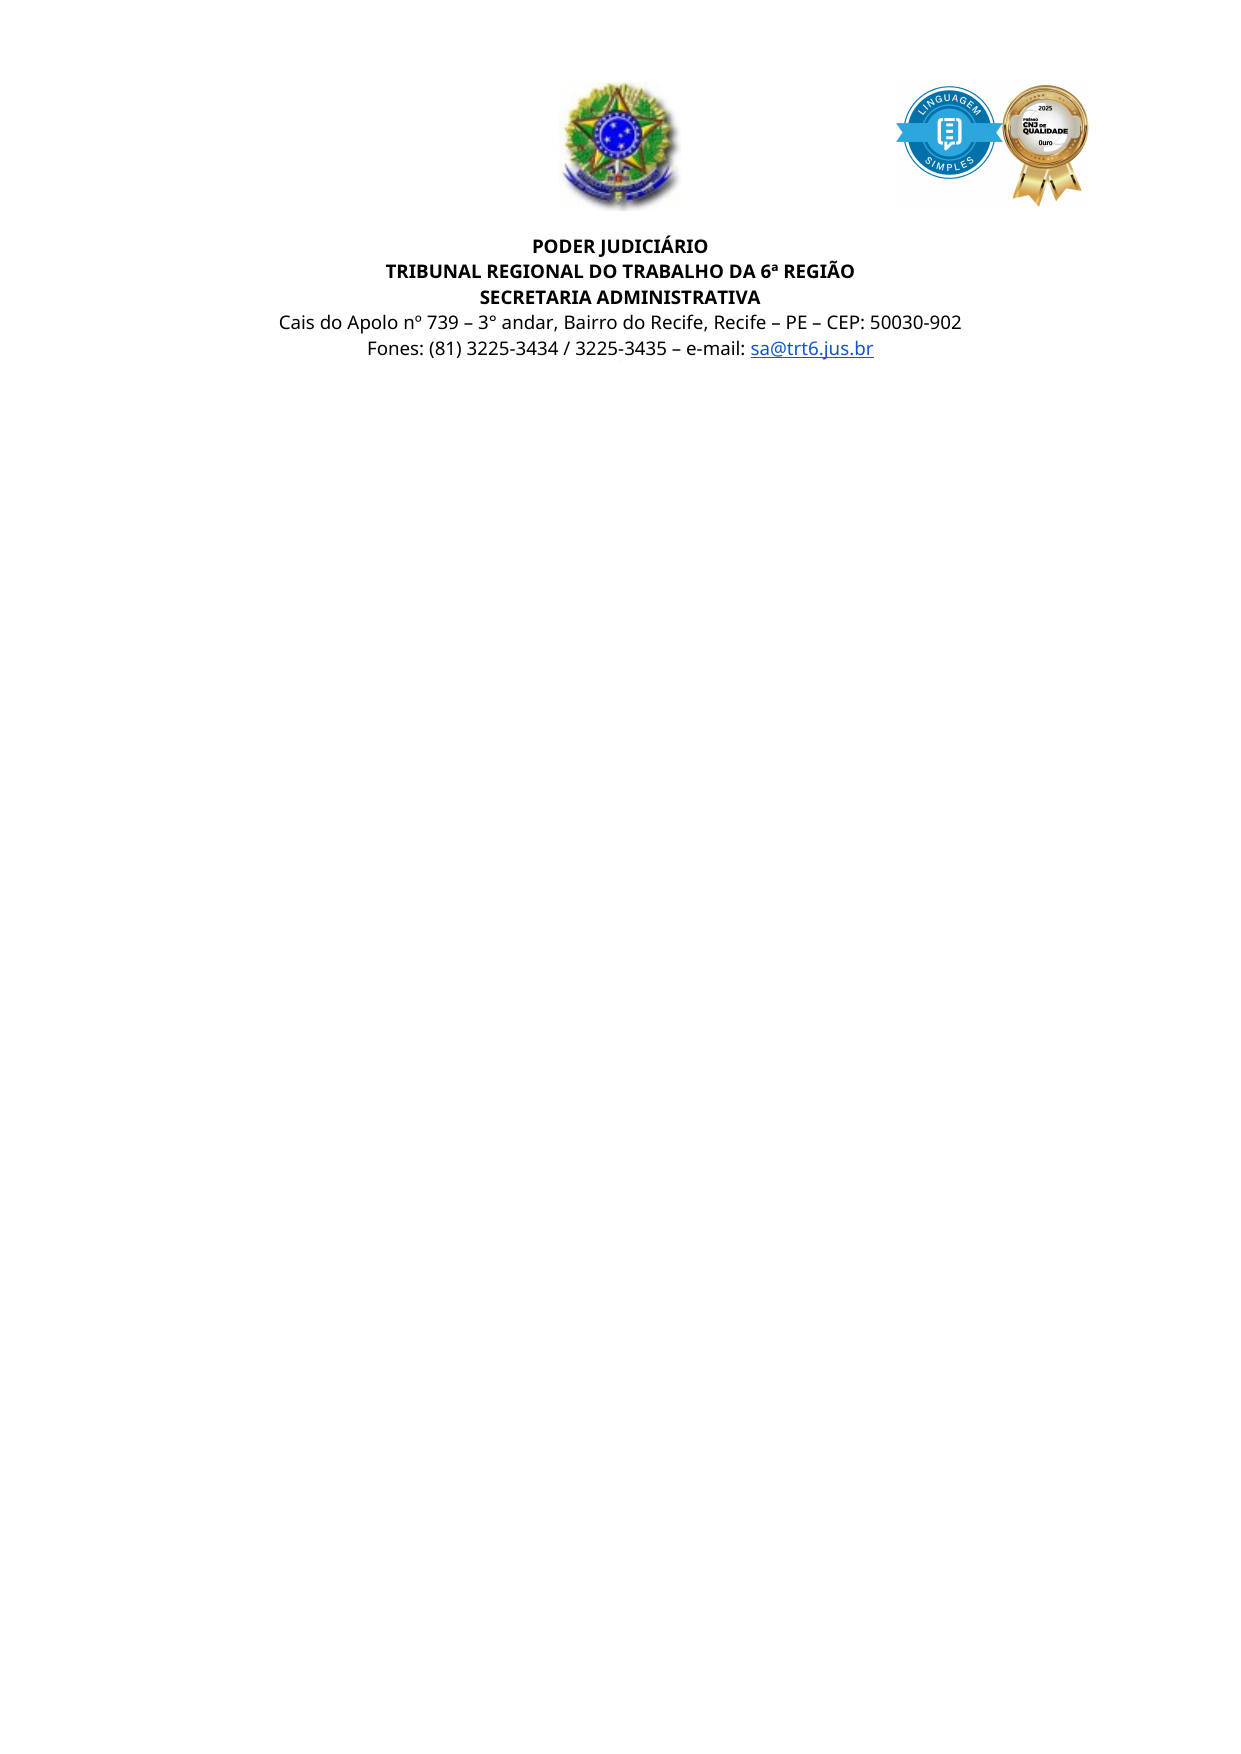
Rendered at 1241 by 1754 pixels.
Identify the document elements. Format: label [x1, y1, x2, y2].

picture [896, 84, 1090, 209]
picture [559, 82, 682, 211]
